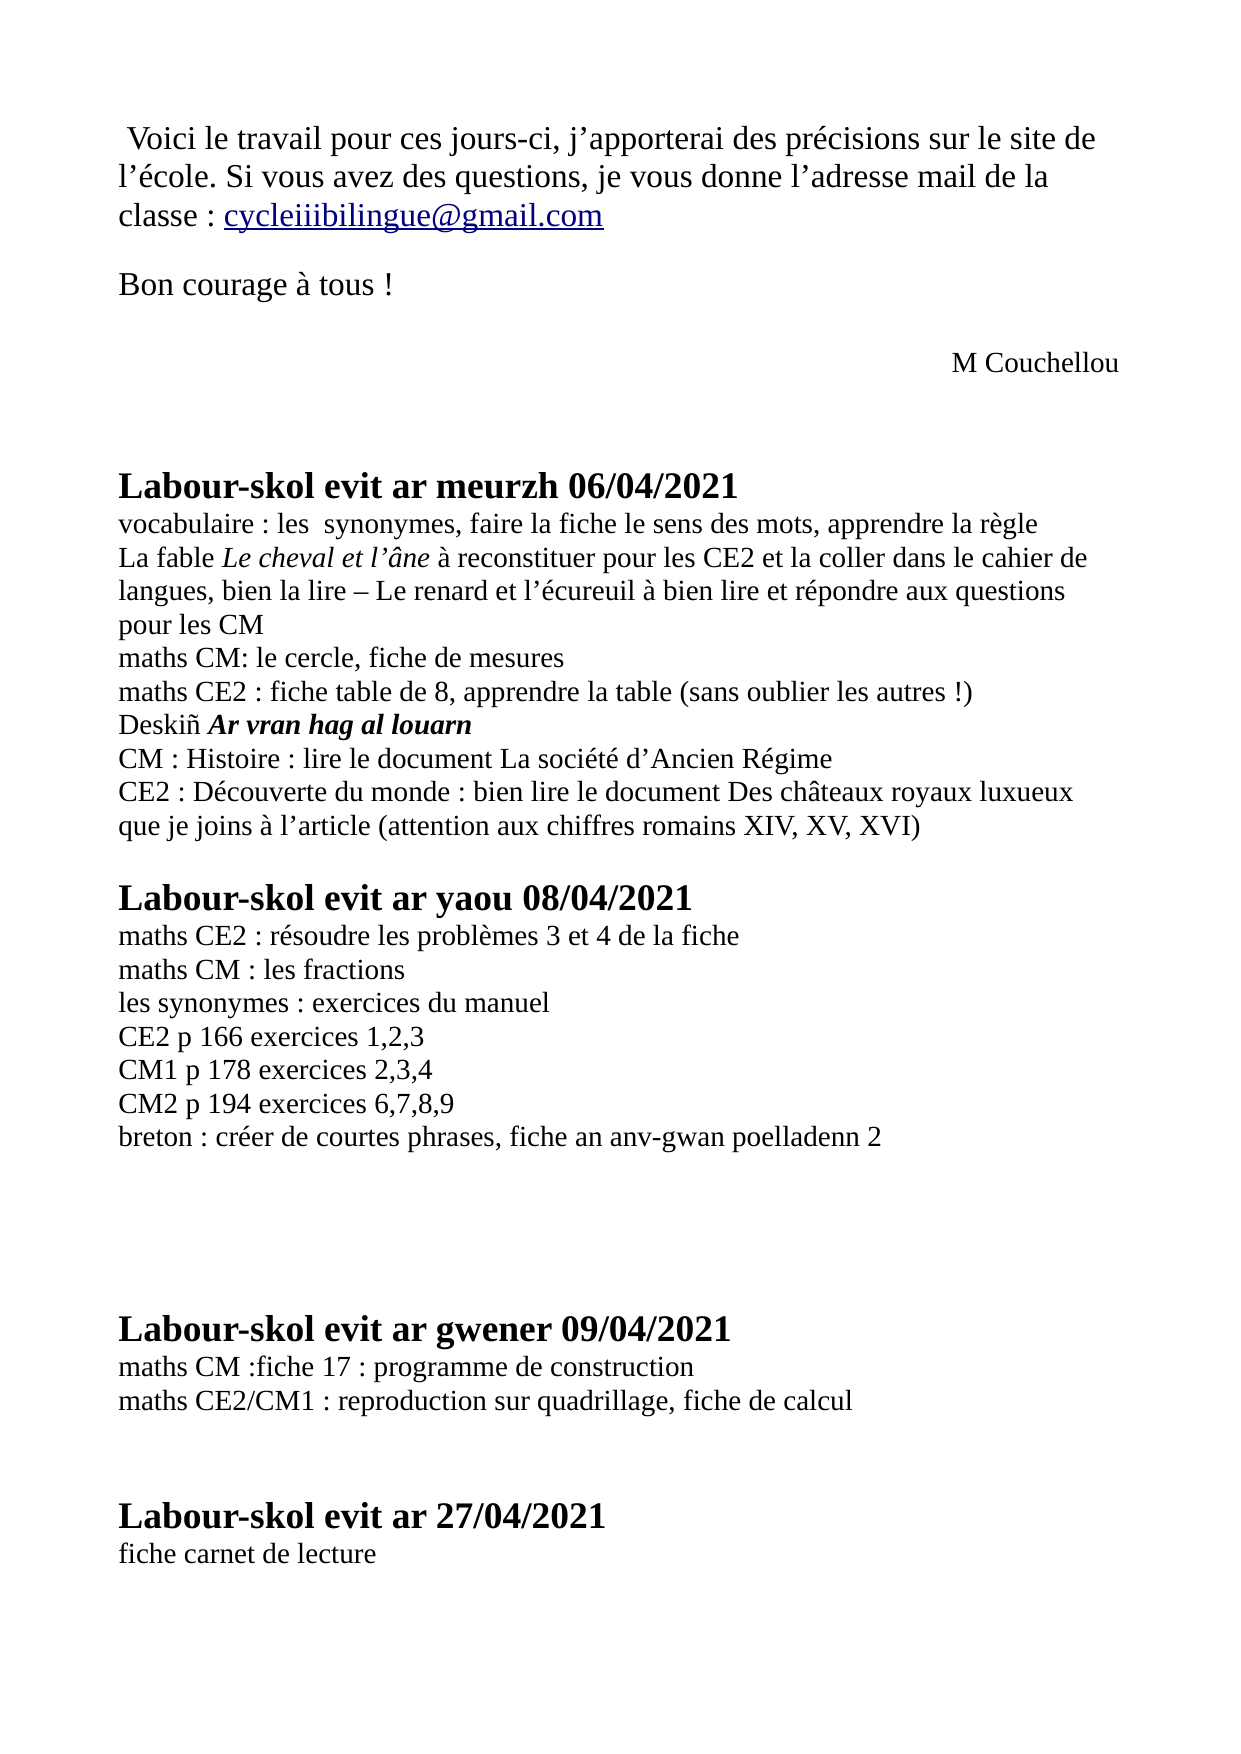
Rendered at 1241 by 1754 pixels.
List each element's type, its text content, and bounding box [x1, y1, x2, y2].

text maths CE2 : résoudre les problèmes 3 et 4 de la fiche [118, 918, 1122, 952]
text fiche carnet de lecture [118, 1536, 1122, 1570]
text Deskiñ Ar vran hag al louarn [118, 707, 1122, 741]
text maths CM : les fractions [118, 952, 1122, 985]
text Bon courage à tous ! [118, 233, 1122, 310]
text CM : Histoire : lire le document La société d’Ancien Régime [118, 741, 1122, 774]
text maths CE2 : fiche table de 8, apprendre la table (sans oublier les autres !) [118, 674, 1122, 707]
text La fable Le cheval et l’âne à reconstituer pour les CE2 et la coller dans le cahier de langues, bien la lire – Le renard et l’écureuil à bien lire et répondre aux questions pour les CM [118, 540, 1122, 640]
text CE2 p 166 exercices 1,2,3 [118, 1019, 1122, 1052]
text maths CM: le cercle, fiche de mesures [118, 640, 1122, 674]
text Labour-skol evit ar 27/04/2021 [118, 1493, 1122, 1536]
text vocabulaire : les synonymes, faire la fiche le sens des mots, apprendre la règle [118, 506, 1122, 540]
text maths CM :fiche 17 : programme de construction [118, 1349, 1122, 1383]
text maths CE2/CM1 : reproduction sur quadrillage, fiche de calcul [118, 1383, 1122, 1417]
text Voici le travail pour ces jours-ci, j’apporterai des précisions sur le site de l’école. Si vous avez des questions, je vous donne l’adresse mail de la classe : cycleiiibilingue@gmail.com [118, 118, 1122, 233]
text Labour-skol evit ar yaou 08/04/2021 [118, 875, 1122, 918]
text les synonymes : exercices du manuel [118, 985, 1122, 1019]
text breton : créer de courtes phrases, fiche an anv-gwan poelladenn 2 [118, 1119, 1122, 1153]
text M Couchellou [118, 310, 1122, 386]
text CM1 p 178 exercices 2,3,4 [118, 1052, 1122, 1086]
text Labour-skol evit ar gwener 09/04/2021 [118, 1306, 1122, 1349]
text CM2 p 194 exercices 6,7,8,9 [118, 1086, 1122, 1119]
text Labour-skol evit ar meurzh 06/04/2021 [118, 386, 1122, 506]
text CE2 : Découverte du monde : bien lire le document Des châteaux royaux luxueux que je joins à l’article (attention aux chiffres romains XIV, XV, XVI) [118, 774, 1122, 842]
